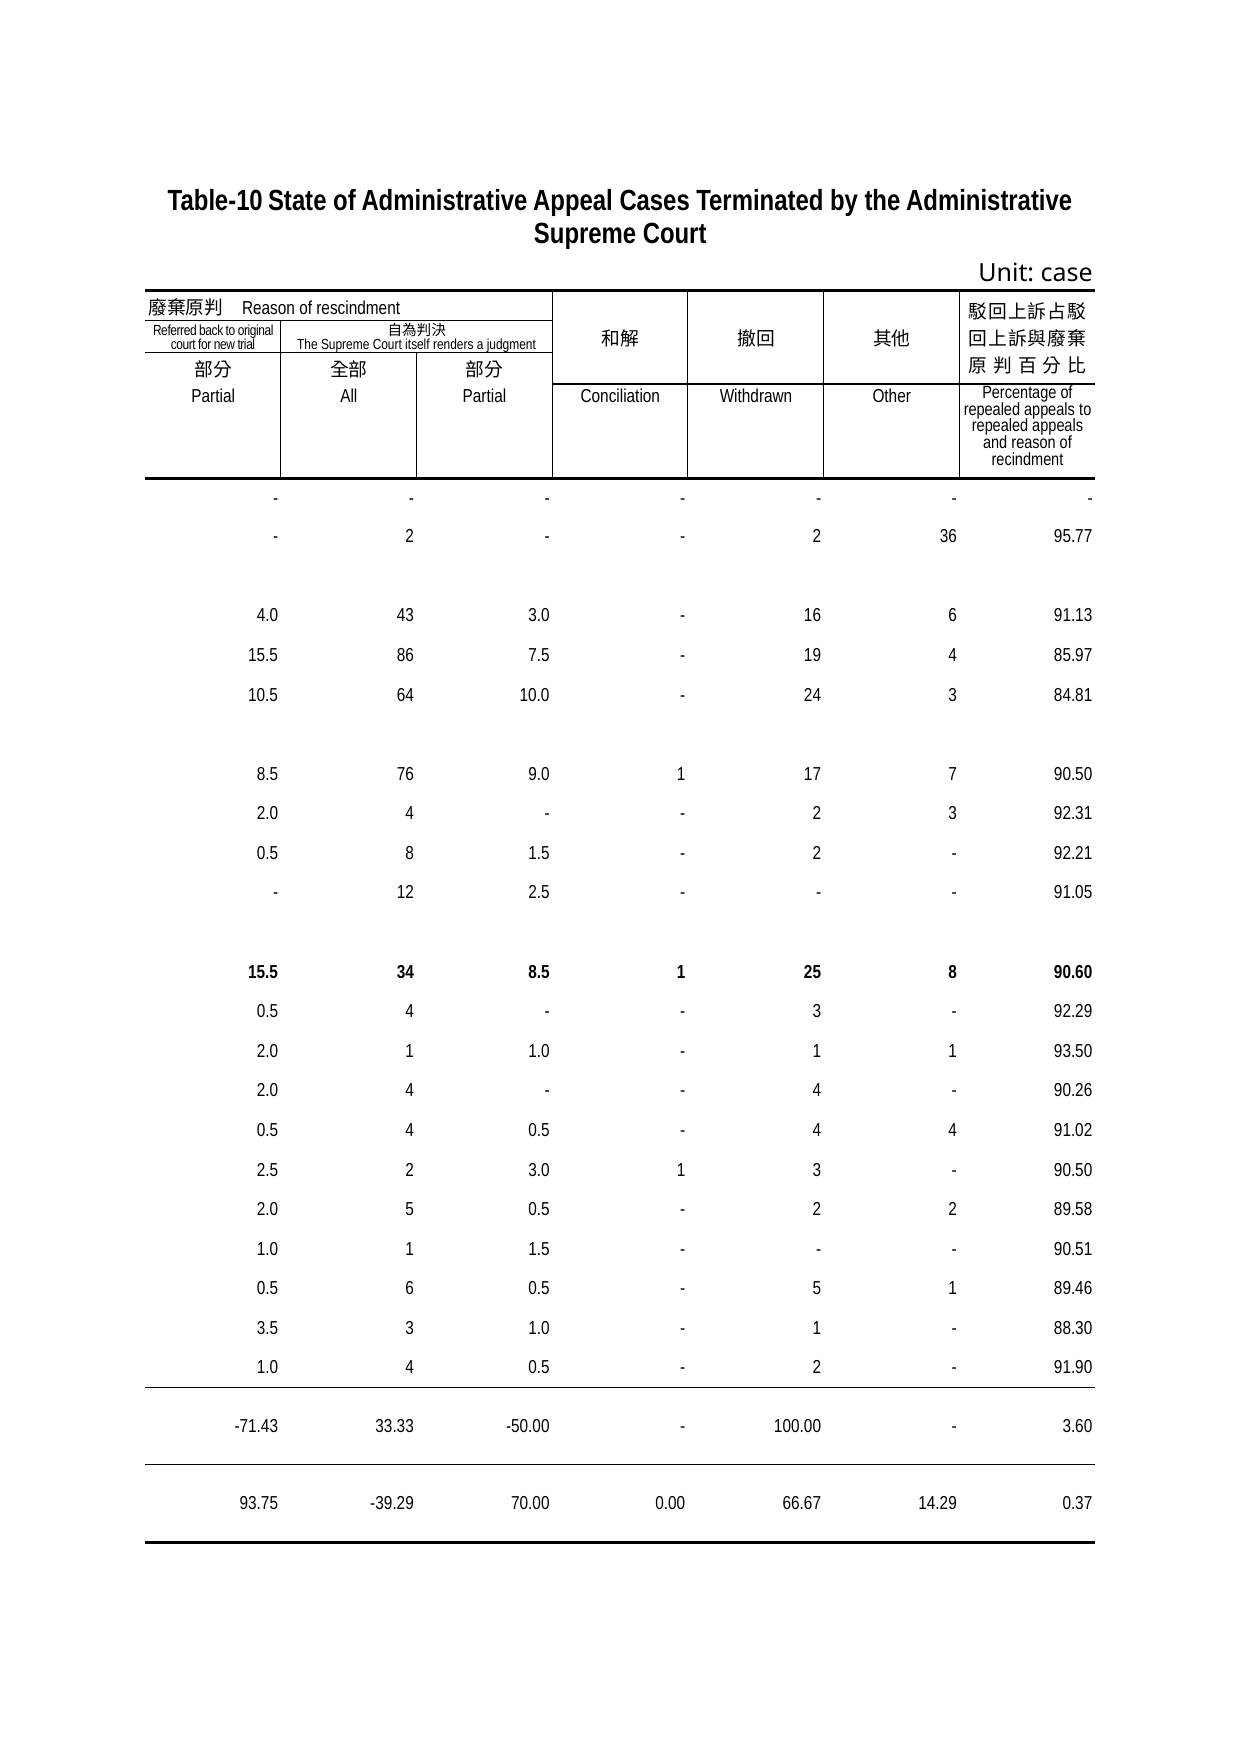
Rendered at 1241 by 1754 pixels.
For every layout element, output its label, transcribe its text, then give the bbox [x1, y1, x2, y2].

table_cell 0.5 [145, 991, 281, 1031]
table_cell 92.21 [959, 833, 1095, 872]
table_cell 2.0 [145, 1070, 281, 1110]
table_cell 89.46 [959, 1268, 1095, 1308]
table_cell 1 [552, 952, 688, 991]
table_cell - [688, 873, 824, 912]
table_cell 66.67 [688, 1465, 824, 1541]
table_cell - [416, 480, 552, 516]
table_cell 10.5 [145, 675, 281, 714]
table_cell 90.60 [959, 952, 1095, 991]
table_cell 3 [824, 793, 959, 833]
table_cell 6 [281, 1268, 416, 1308]
table_cell 4 [281, 1348, 416, 1387]
table_cell - [552, 595, 688, 635]
table_cell 1.0 [145, 1229, 281, 1268]
table_cell 5 [688, 1268, 824, 1308]
table_cell - [552, 1189, 688, 1229]
table_cell - [552, 1110, 688, 1149]
table_cell - [959, 480, 1095, 516]
table_cell 89.58 [959, 1189, 1095, 1229]
table_cell 1 [824, 1031, 959, 1070]
table_cell 64 [281, 675, 416, 714]
text Unit: case [148, 255, 1092, 289]
table_cell 3 [688, 1150, 824, 1189]
table_cell 1.0 [145, 1348, 281, 1387]
table_cell 0.37 [959, 1465, 1095, 1541]
table_cell 部分 [145, 353, 280, 383]
table_cell 4 [824, 1110, 959, 1149]
table_cell 4 [281, 991, 416, 1031]
table_cell 2.0 [145, 1189, 281, 1229]
table_cell 3 [824, 675, 959, 714]
table_cell - [552, 675, 688, 714]
table_cell 2.5 [416, 873, 552, 912]
table_cell - [552, 991, 688, 1031]
table_cell - [552, 516, 688, 556]
table_cell 36 [824, 516, 959, 556]
table_cell 0.5 [416, 1189, 552, 1229]
table_cell Other [824, 385, 959, 477]
table_cell - [552, 1308, 688, 1347]
table_cell - [552, 635, 688, 674]
table_cell 10.0 [416, 675, 552, 714]
table_cell 8 [281, 833, 416, 872]
table_cell 1 [552, 754, 688, 793]
table_cell - [824, 1348, 959, 1387]
table_cell 2 [688, 516, 824, 556]
table_cell [824, 714, 959, 754]
table_header 其他 [824, 292, 959, 383]
table_cell 3 [688, 991, 824, 1031]
text Table-10 State of Administrative Appeal Cases Terminated by the Administrative Supreme Court [148, 183, 1092, 250]
table_cell 33.33 [281, 1388, 416, 1464]
table_cell - [552, 1388, 688, 1464]
table_cell 2 [824, 1189, 959, 1229]
table_cell 90.50 [959, 754, 1095, 793]
table_header 撤回 [688, 292, 823, 383]
table_cell 3.5 [145, 1308, 281, 1347]
table_header 和解 [553, 292, 687, 383]
table_cell Withdrawn [688, 385, 823, 477]
table_cell 2.0 [145, 793, 281, 833]
table_cell 91.05 [959, 873, 1095, 912]
table_cell 2.5 [145, 1150, 281, 1189]
table_cell - [552, 833, 688, 872]
table_cell 4 [824, 635, 959, 674]
table_cell 4 [281, 1070, 416, 1110]
table_cell [552, 912, 688, 952]
table_cell Partial [417, 383, 552, 477]
table_cell [688, 714, 824, 754]
table_cell - [824, 1388, 959, 1464]
table_cell 12 [281, 873, 416, 912]
table_cell 92.31 [959, 793, 1095, 833]
table_cell 0.5 [416, 1110, 552, 1149]
table_cell - [552, 1031, 688, 1070]
table_cell 5 [281, 1189, 416, 1229]
table_cell 43 [281, 595, 416, 635]
table_cell - [416, 516, 552, 556]
table_cell Referred back to original court for new trial [145, 321, 280, 352]
table_cell Partial [145, 383, 280, 477]
table_cell - [145, 873, 281, 912]
table_cell 4 [281, 1110, 416, 1149]
table_cell [688, 556, 824, 595]
table_cell 8.5 [416, 952, 552, 991]
table_cell [552, 556, 688, 595]
table_cell - [416, 793, 552, 833]
table_cell - [145, 516, 281, 556]
table_cell 70.00 [416, 1465, 552, 1541]
table_cell [416, 714, 552, 754]
table_cell 0.5 [416, 1268, 552, 1308]
table_cell [145, 556, 281, 595]
table_cell 1.5 [416, 833, 552, 872]
table_cell [688, 912, 824, 952]
table_cell - [824, 480, 959, 516]
table_cell - [824, 1070, 959, 1110]
table_cell 14.29 [824, 1465, 959, 1541]
table_cell [281, 714, 416, 754]
table_cell 0.5 [145, 1268, 281, 1308]
table_cell 25 [688, 952, 824, 991]
table_cell 3.0 [416, 1150, 552, 1189]
table_cell 4 [688, 1110, 824, 1149]
table_cell [416, 912, 552, 952]
table_cell 0.5 [416, 1348, 552, 1387]
table_cell 17 [688, 754, 824, 793]
table_cell 1.0 [416, 1308, 552, 1347]
table_cell 3 [281, 1308, 416, 1347]
table_cell 4 [688, 1070, 824, 1110]
table_cell 1 [552, 1150, 688, 1189]
table_cell 91.02 [959, 1110, 1095, 1149]
table_cell 0.5 [145, 833, 281, 872]
table_cell - [416, 1070, 552, 1110]
table_cell 7.5 [416, 635, 552, 674]
table_cell - [688, 480, 824, 516]
table_cell 1.0 [416, 1031, 552, 1070]
table_cell - [824, 1308, 959, 1347]
table_cell 15.5 [145, 952, 281, 991]
table_cell [281, 556, 416, 595]
table_cell 19 [688, 635, 824, 674]
table_cell 3.60 [959, 1388, 1095, 1464]
table_cell 15.5 [145, 635, 281, 674]
table_cell All [281, 383, 416, 477]
table_header 廢棄原判 Reason of rescindment [145, 292, 552, 320]
table_cell 2 [688, 1348, 824, 1387]
table_cell - [416, 991, 552, 1031]
table_cell - [824, 1229, 959, 1268]
table_cell -39.29 [281, 1465, 416, 1541]
table_cell - [824, 991, 959, 1031]
table_cell 部分 [417, 353, 552, 383]
table_cell 4 [281, 793, 416, 833]
table_cell 1.5 [416, 1229, 552, 1268]
table_cell Percentage of repealed appeals to repealed appeals and reason of recindment [960, 385, 1095, 477]
table_cell 16 [688, 595, 824, 635]
table_cell - [552, 873, 688, 912]
table_cell - [824, 873, 959, 912]
table_cell - [552, 1229, 688, 1268]
table_cell 3.0 [416, 595, 552, 635]
table_cell 2 [688, 793, 824, 833]
table_cell 90.50 [959, 1150, 1095, 1189]
table_cell - [552, 1348, 688, 1387]
table_cell - [824, 1150, 959, 1189]
table_cell 93.75 [145, 1465, 281, 1541]
table_cell 1 [688, 1308, 824, 1347]
table_cell 85.97 [959, 635, 1095, 674]
table_cell [824, 912, 959, 952]
table_cell 93.50 [959, 1031, 1095, 1070]
table_cell 91.90 [959, 1348, 1095, 1387]
table_cell - [145, 480, 281, 516]
table_cell 34 [281, 952, 416, 991]
table_cell [959, 556, 1095, 595]
table_cell - [281, 480, 416, 516]
table_cell 100.00 [688, 1388, 824, 1464]
table_cell 1 [824, 1268, 959, 1308]
table_cell 2 [688, 1189, 824, 1229]
table_cell - [552, 1268, 688, 1308]
table_cell [824, 556, 959, 595]
table_cell 2.0 [145, 1031, 281, 1070]
table_cell 1 [281, 1229, 416, 1268]
table_cell 9.0 [416, 754, 552, 793]
table_cell 90.26 [959, 1070, 1095, 1110]
table_cell 91.13 [959, 595, 1095, 635]
table_cell [281, 912, 416, 952]
table_cell -71.43 [145, 1388, 281, 1464]
table_cell [416, 556, 552, 595]
table_cell - [552, 793, 688, 833]
table_cell 0.5 [145, 1110, 281, 1149]
table_cell 76 [281, 754, 416, 793]
table_cell 2 [281, 1150, 416, 1189]
table_cell [145, 714, 281, 754]
table_cell 1 [688, 1031, 824, 1070]
table_cell 84.81 [959, 675, 1095, 714]
table_cell 1 [281, 1031, 416, 1070]
table_header 駁回上訴占駁回上訴與廢棄原判百分比 [960, 292, 1095, 383]
table_cell [959, 714, 1095, 754]
table_cell 2 [281, 516, 416, 556]
table_cell 0.00 [552, 1465, 688, 1541]
table_cell 7 [824, 754, 959, 793]
table_cell 8 [824, 952, 959, 991]
table_cell 全部 [281, 353, 416, 383]
table_cell 86 [281, 635, 416, 674]
table_cell - [824, 833, 959, 872]
table_cell 2 [688, 833, 824, 872]
table_cell 88.30 [959, 1308, 1095, 1347]
table_cell 自為判決 The Supreme Court itself renders a judgment [281, 321, 552, 352]
table_cell [552, 714, 688, 754]
table_cell -50.00 [416, 1388, 552, 1464]
table_cell - [552, 480, 688, 516]
table_cell 8.5 [145, 754, 281, 793]
table_cell [959, 912, 1095, 952]
table_cell 95.77 [959, 516, 1095, 556]
table_cell [145, 912, 281, 952]
table_cell 4.0 [145, 595, 281, 635]
table_cell Conciliation [553, 385, 687, 477]
table_cell 92.29 [959, 991, 1095, 1031]
table_cell 24 [688, 675, 824, 714]
table_cell 90.51 [959, 1229, 1095, 1268]
table_cell 6 [824, 595, 959, 635]
table_cell - [688, 1229, 824, 1268]
table_cell - [552, 1070, 688, 1110]
